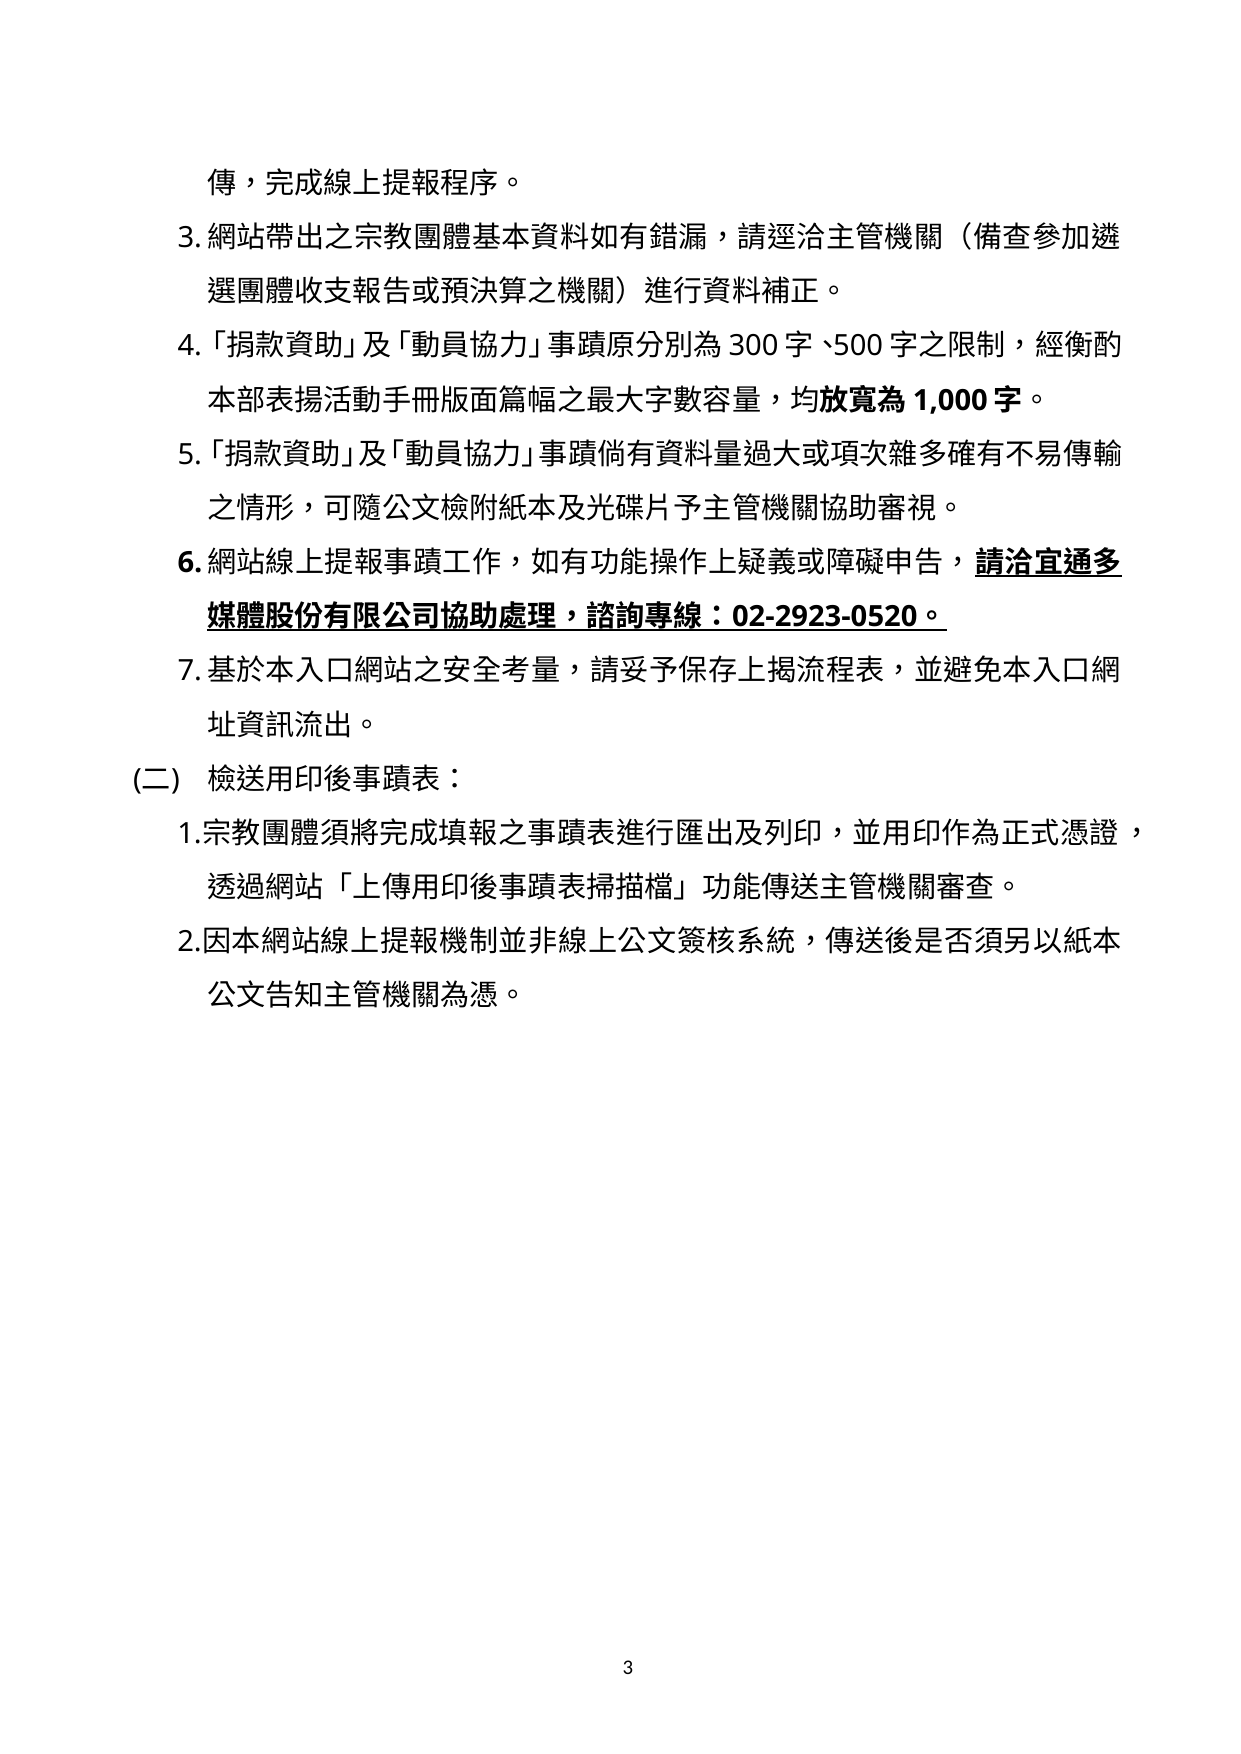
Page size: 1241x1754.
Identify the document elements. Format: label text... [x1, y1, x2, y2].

text 2.因本網站線上提報機制並非線上公文簽核系統，傳送後是否須另以紙本公文告知主管機關為憑。 [177, 908, 1122, 1017]
list 檢送用印後事蹟表： [133, 746, 1122, 800]
list 網站線上提報事蹟工作，如有功能操作上疑義或障礙申告，請洽宜通多媒體股份有限公司協助處理，諮詢專線：02-2923-0520。 [177, 529, 1122, 637]
text 1.宗教團體須將完成填報之事蹟表進行匯出及列印，並用印作為正式憑證，透過網站「上傳用印後事蹟表掃描檔」功能傳送主管機關審查。 [177, 800, 1122, 908]
list 網站帶出之宗教團體基本資料如有錯漏，請逕洽主管機關（備查參加遴選團體收支報告或預決算之機關）進行資料補正。 [177, 204, 1122, 312]
list 基於本入口網站之安全考量，請妥予保存上揭流程表，並避免本入口網址資訊流出。 [177, 637, 1122, 746]
list 傳，完成線上提報程序。 [177, 150, 1122, 204]
list 「捐款資助」及「動員協力」事蹟倘有資料量過大或項次雜多確有不易傳輸之情形，可隨公文檢附紙本及光碟片予主管機關協助審視。 [177, 421, 1122, 529]
list 「捐款資助」及「動員協力」事蹟原分別為300字、500字之限制，經衡酌本部表揚活動手冊版面篇幅之最大字數容量，均放寬為1,000字。 [177, 312, 1122, 421]
